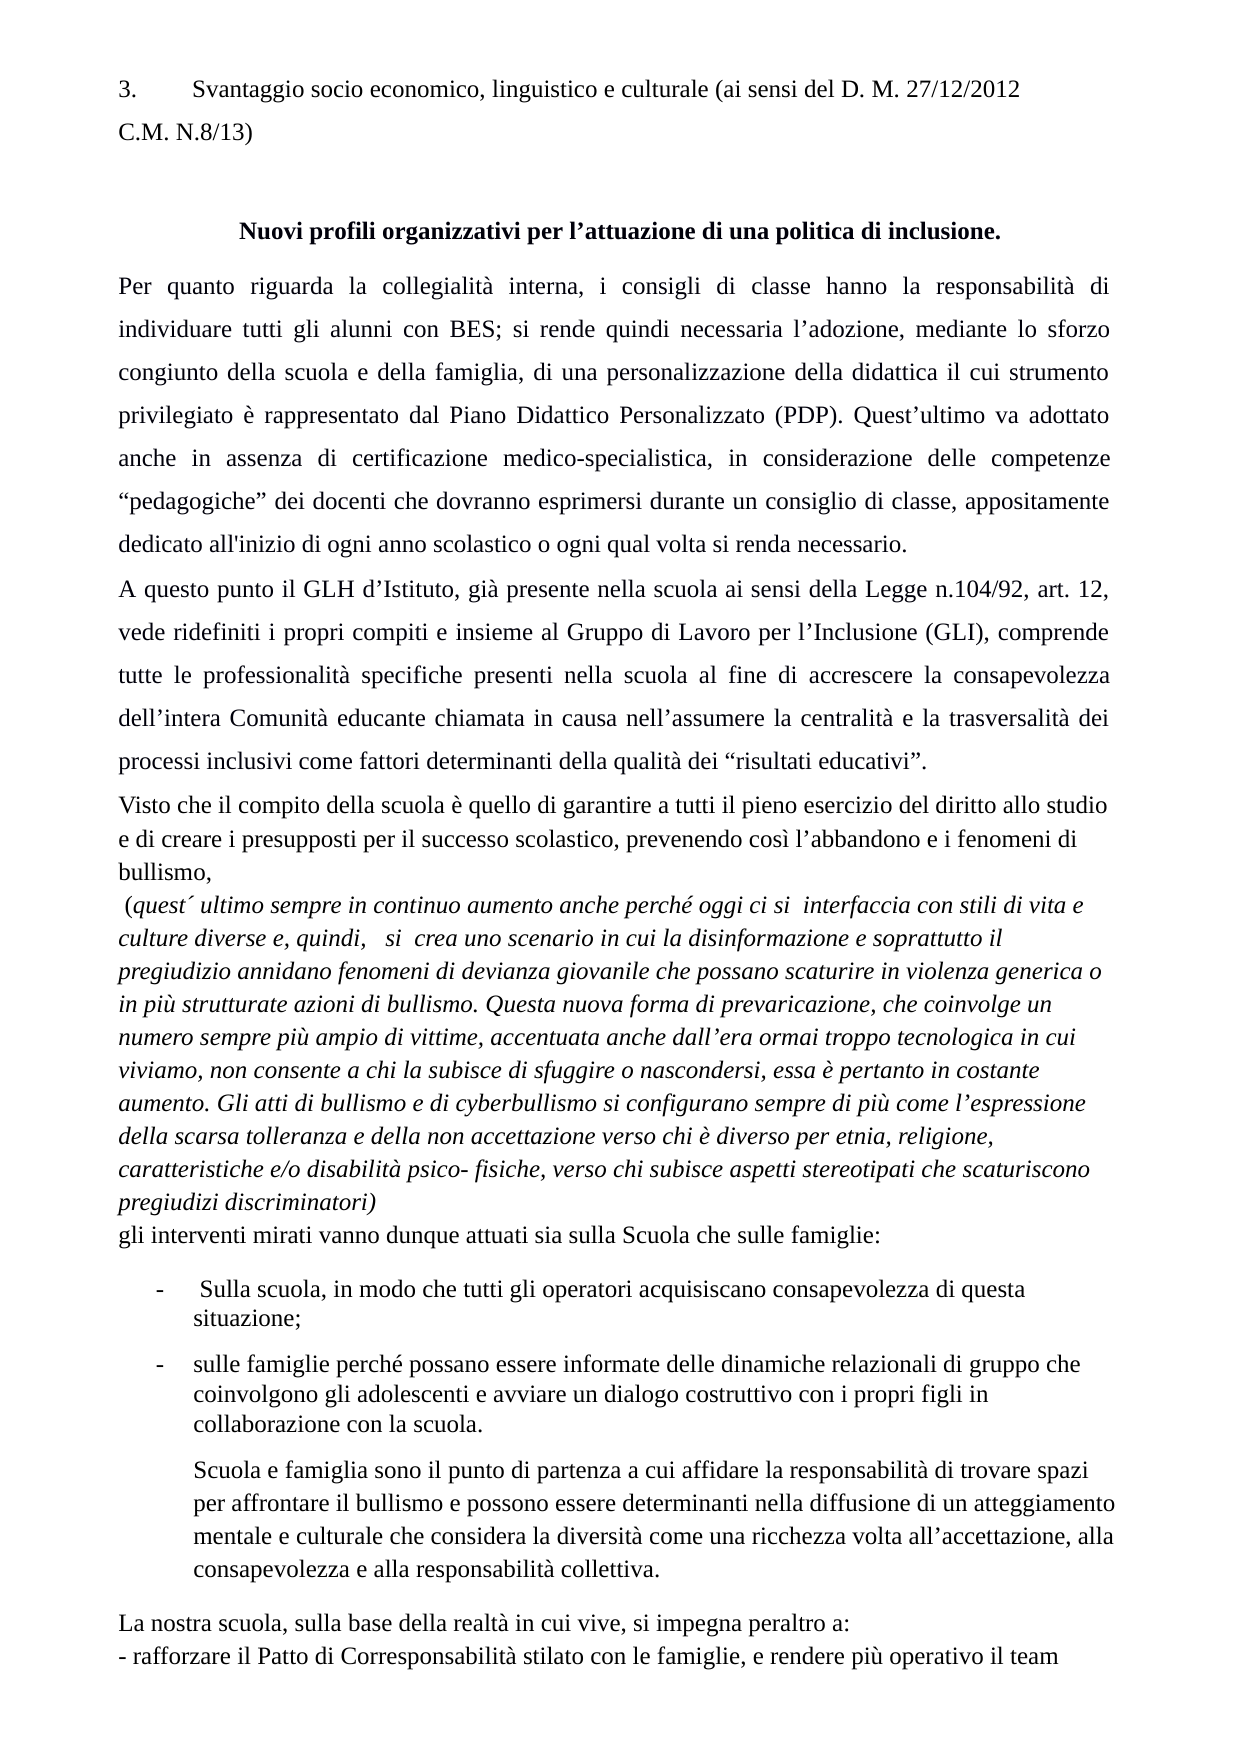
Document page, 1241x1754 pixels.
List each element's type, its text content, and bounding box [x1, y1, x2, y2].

text gli interventi mirati vanno dunque attuati sia sulla Scuola che sulle famiglie: [118, 1220, 1122, 1249]
text Per quanto riguarda la collegialità interna, i consigli di classe hanno la responsabilità di individuare tutti gli alunni con BES; si rende quindi necessaria l’adozione, mediante lo sforzo congiunto della scuola e della famiglia, di una personalizzazione della didattica il cui strumento privilegiato è rappresentato dal Piano Didattico Personalizzato (PDP). Quest’ultimo va adottato anche in assenza di certificazione medico-specialistica, in considerazione delle competenze “pedagogiche” dei docenti che dovranno esprimersi durante un consiglio di classe, appositamente dedicato all'inizio di ogni anno scolastico o ogni qual volta si renda necessario. [118, 271, 1111, 558]
text Visto che il compito della scuola è quello di garantire a tutti il pieno esercizio del diritto allo studio e di creare i presupposti per il successo scolastico, prevenendo così l’abbandono e i fenomeni di bullismo, [118, 791, 1122, 885]
text La nostra scuola, sulla base della realtà in cui vive, si impegna peraltro a: [118, 1608, 1122, 1637]
list Svantaggio socio economico, linguistico e culturale (ai sensi del D. M. 27/12/2012 C.M. N.8/13) [118, 74, 1021, 146]
text A questo punto il GLH d’Istituto, già presente nella scuola ai sensi della Legge n.104/92, art. 12, vede ridefiniti i propri compiti e insieme al Gruppo di Lavoro per l’Inclusione (GLI), comprende tutte le professionalità specifiche presenti nella scuola al fine di accrescere la consapevolezza dell’intera Comunità educante chiamata in causa nell’assumere la centralità e la trasversalità dei processi inclusivi come fattori determinanti della qualità dei “risultati educativi”. [118, 574, 1111, 775]
text - rafforzare il Patto di Corresponsabilità stilato con le famiglie, e rendere più operativo il team [118, 1641, 1122, 1670]
text Nuovi profili organizzativi per l’attuazione di una politica di inclusione. [118, 216, 1122, 245]
list sulle famiglie perché possano essere informate delle dinamiche relazionali di gruppo che coinvolgono gli adolescenti e avviare un dialogo costruttivo con i propri figli in collaborazione con la scuola. [156, 1349, 1122, 1437]
list Sulla scuola, in modo che tutti gli operatori acquisiscano consapevolezza di questa situazione; [156, 1274, 1122, 1332]
text Scuola e famiglia sono il punto di partenza a cui affidare la responsabilità di trovare spazi per affrontare il bullismo e possono essere determinanti nella diffusione di un atteggiamento mentale e culturale che considera la diversità come una ricchezza volta all’accettazione, alla consapevolezza e alla responsabilità collettiva. [193, 1455, 1122, 1583]
text (quest´ ultimo sempre in continuo aumento anche perché oggi ci si interfaccia con stili di vita e culture diverse e, quindi, si crea uno scenario in cui la disinformazione e soprattutto il pregiudizio annidano fenomeni di devianza giovanile che possano scaturire in violenza generica o in più strutturate azioni di bullismo. Questa nuova forma di prevaricazione, che coinvolge un numero sempre più ampio di vittime, accentuata anche dall’era ormai troppo tecnologica in cui viviamo, non consente a chi la subisce di sfuggire o nascondersi, essa è pertanto in costante aumento. Gli atti di bullismo e di cyberbullismo si configurano sempre di più come l’espressione della scarsa tolleranza e della non accettazione verso chi è diverso per etnia, religione, caratteristiche e/o disabilità psico- fisiche, verso chi subisce aspetti stereotipati che scaturiscono pregiudizi discriminatori) [118, 890, 1122, 1216]
